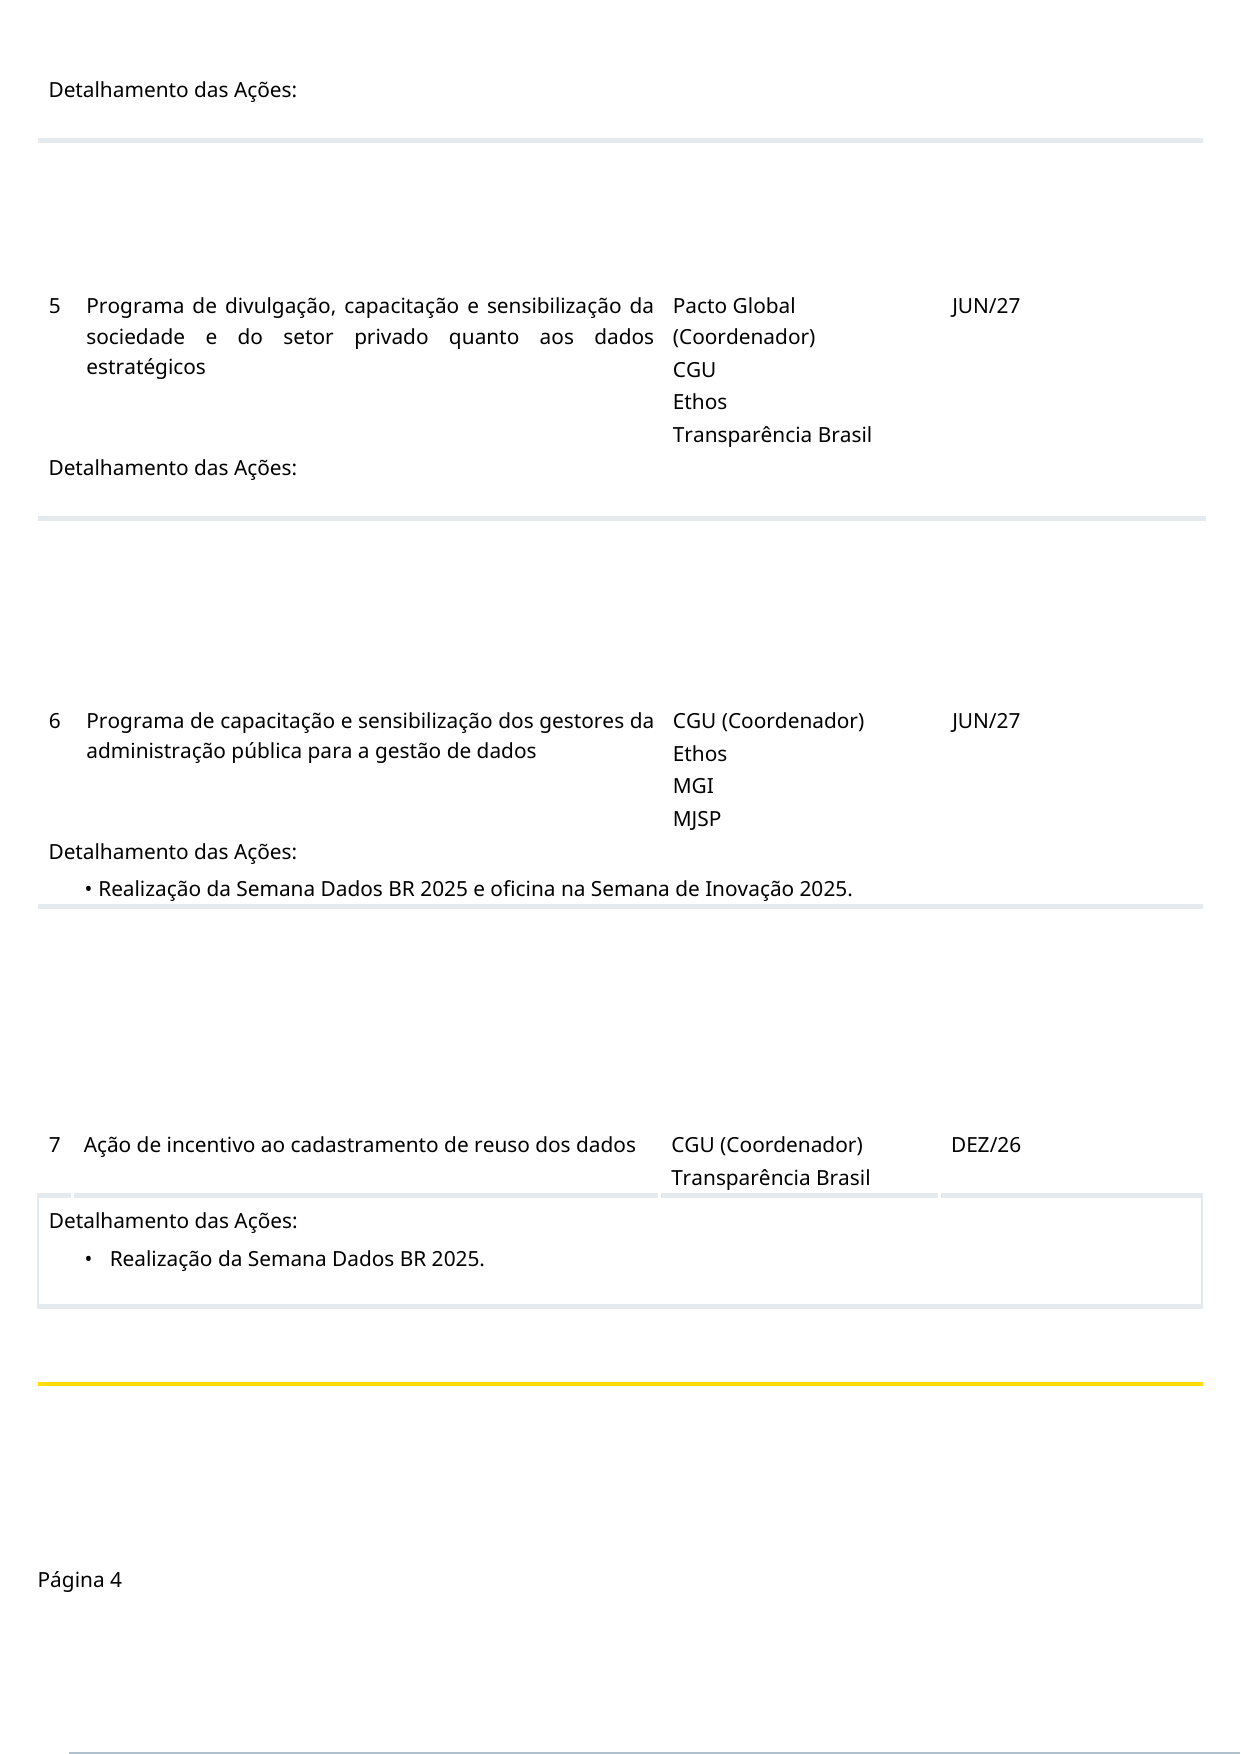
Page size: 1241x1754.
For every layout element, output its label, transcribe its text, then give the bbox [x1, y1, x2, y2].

table_cell Detalhamento das Ações: • Realização da Semana Dados BR 2025. [39, 1198, 660, 1304]
table_cell 5 [39, 283, 73, 450]
table_cell JUN/27 [942, 697, 1203, 834]
table_header ORGANIZAÇÕES ENVOLVIDAS [663, 625, 939, 694]
text Detalhamento das Ações: [48, 75, 1203, 103]
table_cell Programa de capacitação e sensibilização dos gestores da administração pública para a gestão de dados [77, 697, 660, 834]
table_cell CGU (Coordenador) Ethos MGI MJSP [663, 697, 939, 834]
table_cell Ação de incentivo ao cadastramento de reuso dos dados [74, 1122, 658, 1193]
table_cell 7 [38, 1122, 71, 1193]
table_header ORGANIZAÇÕES ENVOLVIDAS [663, 210, 939, 280]
text Detalhamento das Ações: [48, 837, 1203, 866]
table_cell Pacto Global (Coordenador) CGU Ethos Transparência Brasil [663, 283, 939, 450]
table_header PREVISÃO DE FIM [942, 625, 1203, 694]
table_header ORGANIZAÇÕES ENVOLVIDAS [661, 1049, 938, 1118]
table_cell DEZ/26 [941, 1122, 1202, 1193]
table_header MARCO [39, 625, 660, 694]
table_cell JUN/27 [942, 283, 1203, 450]
table_header PREVISÃO DE FIM [942, 210, 1203, 280]
text • Realização da Semana Dados BR 2025 e oficina na Semana de Inovação 2025. [37, 874, 1206, 903]
table_header PREVISÃO DE FIM [941, 1049, 1202, 1118]
table_header MARCO [39, 210, 660, 280]
table_cell [660, 1198, 939, 1304]
table_cell Programa de divulgação, capacitação e sensibilização da sociedade e do setor privado quanto aos dados estratégicos [77, 283, 660, 450]
table_cell CGU (Coordenador) Transparência Brasil [661, 1122, 938, 1193]
text Detalhamento das Ações: [48, 453, 1203, 482]
table_cell 6 [39, 697, 73, 834]
table_cell [939, 1198, 1201, 1304]
table_header MARCO [38, 1049, 658, 1118]
